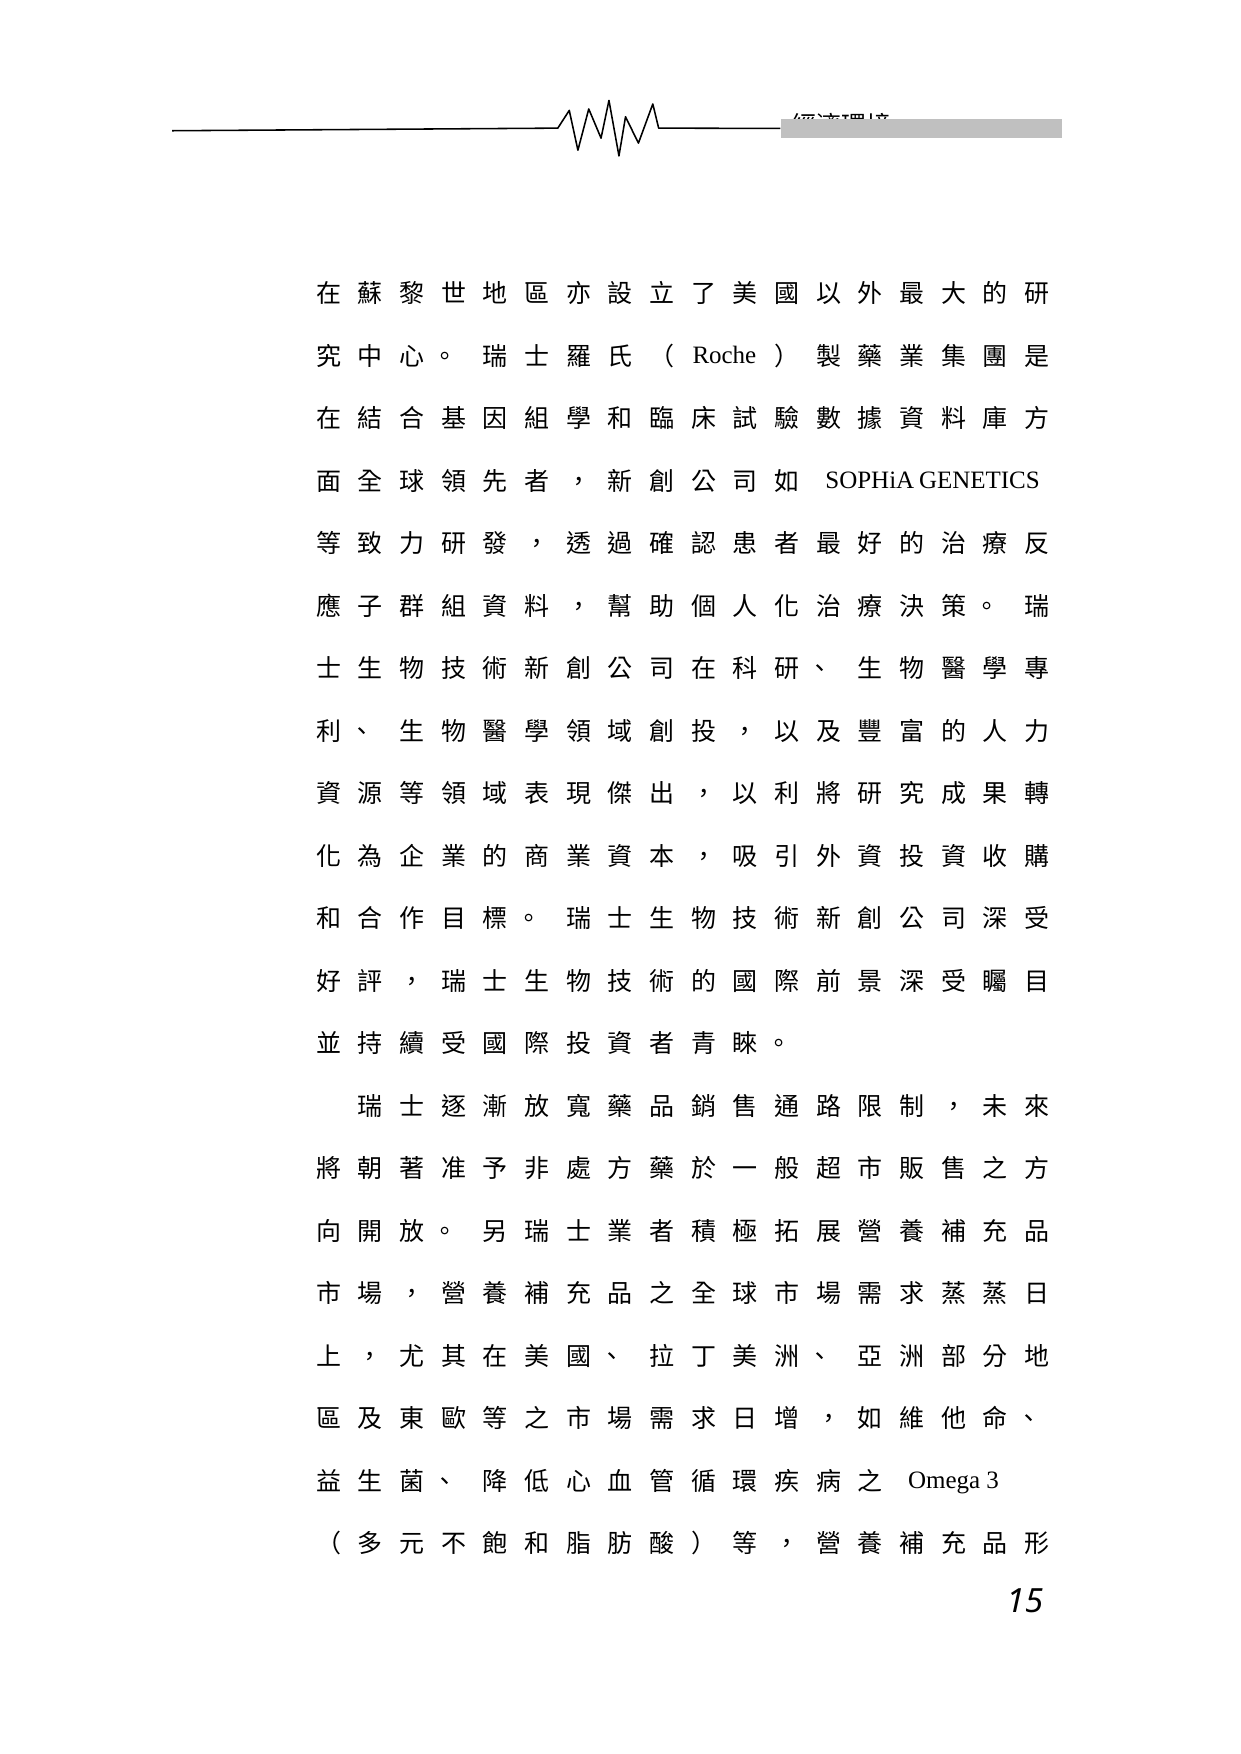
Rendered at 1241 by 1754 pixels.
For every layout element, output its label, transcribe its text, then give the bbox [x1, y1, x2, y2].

text 瑞士逐漸放寬藥品銷售通路限制，未來將朝著准予非處方藥於一般超市販售之方向開放。另瑞士業者積極拓展營養補充品市場，營養補充品之全球市場需求蒸蒸日上，尤其在美國、拉丁美洲、亞洲部分地區及東歐等之市場需求日增，如維他命、益生菌、降低心血管循環疾病之Omega 3（多元不飽和脂肪酸）等，營養補充品形 [281, 1063, 1058, 1563]
text 在蘇黎世地區亦設立了美國以外最大的研究中心。瑞士羅氏（Roche）製藥業集團是在結合基因組學和臨床試驗數據資料庫方面全球領先者，新創公司如SOPHiA GENETICS等致力研發，透過確認患者最好的治療反應子群組資料，幫助個人化治療決策。瑞士生物技術新創公司在科研、生物醫學專利、生物醫學領域創投，以及豐富的人力資源等領域表現傑出，以利將研究成果轉化為企業的商業資本，吸引外資投資收購和合作目標。瑞士生物技術新創公司深受好評，瑞士生物技術的國際前景深受矚目並持續受國際投資者青睞。 [281, 250, 1058, 1063]
